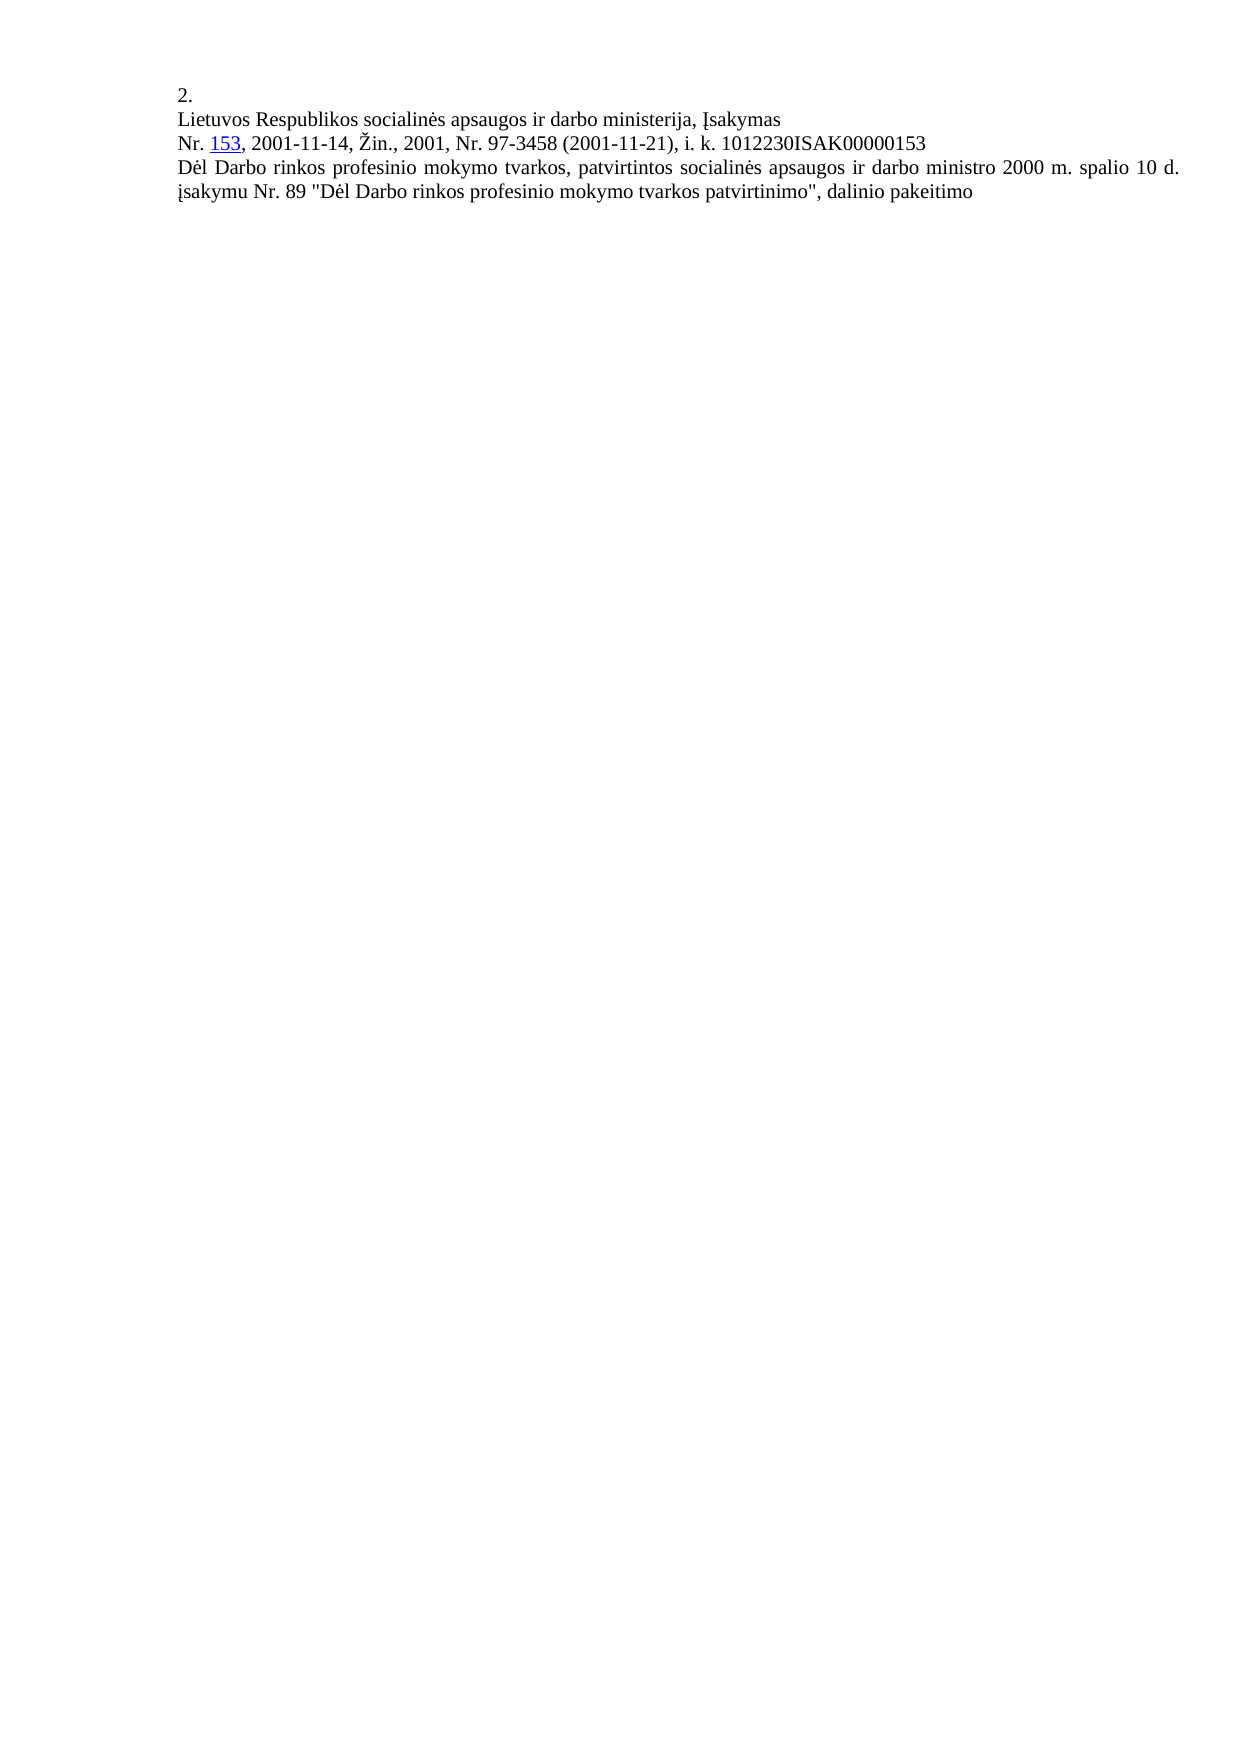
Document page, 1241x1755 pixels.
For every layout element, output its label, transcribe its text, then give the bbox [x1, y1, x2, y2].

text Lietuvos Respublikos socialinės apsaugos ir darbo ministerija, Įsakymas [177, 107, 1181, 131]
text Dėl Darbo rinkos profesinio mokymo tvarkos, patvirtintos socialinės apsaugos ir darbo ministro 2000 m. spalio 10 d. įsakymu Nr. 89 "Dėl Darbo rinkos profesinio mokymo tvarkos patvirtinimo", dalinio pakeitimo [177, 155, 1181, 203]
text Nr. 153, 2001-11-14, Žin., 2001, Nr. 97-3458 (2001-11-21), i. k. 1012230ISAK00000153 [177, 131, 1181, 155]
text 2. [177, 83, 1181, 107]
